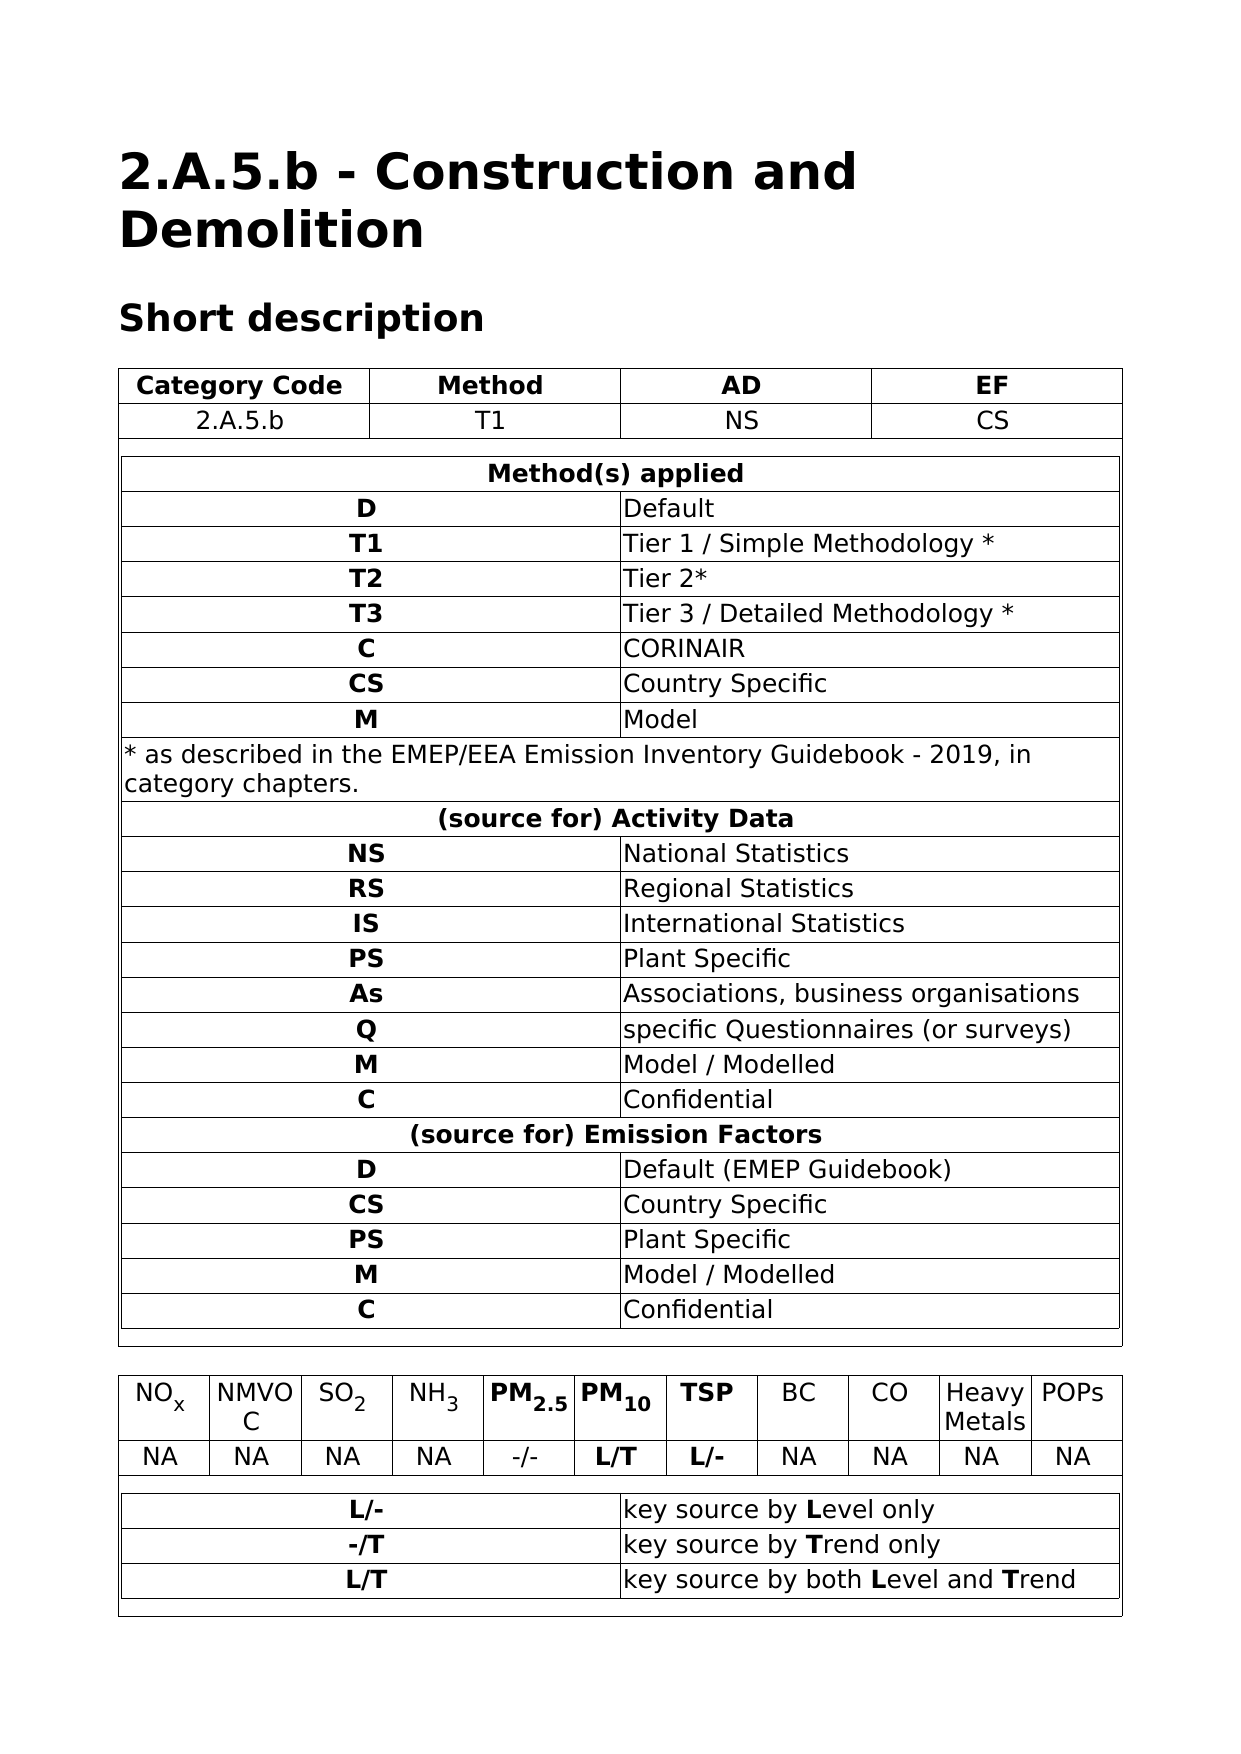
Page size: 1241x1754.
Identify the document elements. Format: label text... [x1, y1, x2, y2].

table_cell IS [122, 907, 620, 942]
table_cell RS [122, 872, 620, 906]
table_cell C [122, 1083, 620, 1117]
table_cell -/T [122, 1529, 620, 1563]
table_cell [119, 1476, 1122, 1616]
table_cell T1 [370, 404, 620, 438]
table_cell 2.A.5.b [119, 404, 369, 438]
table_cell Plant Specific [621, 1224, 1119, 1257]
table_cell * as described in the EMEP/EEA Emission Inventory Guidebook - 2019, in category chapters. [122, 738, 1119, 801]
table_cell M [122, 1048, 620, 1082]
subtitle 2.A.5.b - Construction and Demolition [118, 143, 1122, 259]
table_cell Tier 2* [621, 562, 1119, 596]
table_cell key source by Trend only [621, 1529, 1119, 1563]
table_header Heavy Metals [940, 1376, 1031, 1439]
table_cell D [122, 1153, 620, 1187]
table_cell National Statistics [621, 837, 1119, 871]
table_cell Tier 1 / Simple Methodology * [621, 527, 1119, 561]
table_cell As [122, 978, 620, 1012]
table_cell L/- [667, 1441, 757, 1474]
table_cell T3 [122, 597, 620, 632]
table_header TSP [667, 1376, 757, 1439]
table_cell NS [621, 404, 871, 438]
table_header NMVOC [210, 1376, 301, 1439]
table_cell Confidential [621, 1083, 1119, 1117]
table_cell NA [119, 1441, 209, 1474]
table_cell NS [122, 837, 620, 871]
table_cell Regional Statistics [621, 872, 1119, 906]
table_cell PS [122, 1224, 620, 1257]
table_cell NA [940, 1441, 1031, 1474]
table_cell T2 [122, 562, 620, 596]
table_header EF [872, 369, 1122, 403]
table_cell NA [758, 1441, 848, 1474]
table_header key source by Level only [621, 1494, 1119, 1527]
table_header NH3 [393, 1376, 483, 1439]
table_cell Model / Modelled [621, 1048, 1119, 1082]
table_cell specific Questionnaires (or surveys) [621, 1013, 1119, 1047]
table_header SO2 [302, 1376, 392, 1439]
table_cell CORINAIR [621, 633, 1119, 667]
table_header Category Code [119, 369, 369, 403]
table_cell NA [849, 1441, 939, 1474]
table_cell CS [122, 668, 620, 702]
table_cell CS [872, 404, 1122, 438]
table_header BC [758, 1376, 848, 1439]
table_cell M [122, 1259, 620, 1293]
table_cell NA [1032, 1441, 1122, 1474]
table_cell L/T [122, 1564, 620, 1598]
table_cell NA [302, 1441, 392, 1474]
table_cell Associations, business organisations [621, 978, 1119, 1012]
table_cell C [122, 1294, 620, 1328]
table_cell key source by both Level and Trend [621, 1564, 1119, 1598]
table_cell Model [621, 703, 1119, 737]
table_cell (source for) Emission Factors [122, 1118, 1119, 1152]
table_cell C [122, 633, 620, 667]
table_cell [119, 439, 1122, 1346]
table_header L/- [122, 1494, 620, 1527]
table_cell Country Specific [621, 1188, 1119, 1222]
table_cell CS [122, 1188, 620, 1222]
table_cell (source for) Activity Data [122, 802, 1119, 836]
table_cell Confidential [621, 1294, 1119, 1328]
table_cell Q [122, 1013, 620, 1047]
table_cell Default [621, 492, 1119, 526]
table_cell T1 [122, 527, 620, 561]
table_header NOx [119, 1376, 209, 1439]
table_header PM2.5 [484, 1376, 574, 1439]
table_header POPs [1032, 1376, 1122, 1439]
table_header Method [370, 369, 620, 403]
table_header AD [621, 369, 871, 403]
table_cell D [122, 492, 620, 526]
table_cell Country Specific [621, 668, 1119, 702]
subtitle Short description [118, 297, 1122, 341]
table_cell NA [393, 1441, 483, 1474]
table_header Method(s) applied [122, 457, 1119, 491]
table_cell L/T [575, 1441, 666, 1474]
table_cell NA [210, 1441, 301, 1474]
table_cell International Statistics [621, 907, 1119, 942]
table_cell PS [122, 943, 620, 977]
table_cell Plant Specific [621, 943, 1119, 977]
table_cell Default (EMEP Guidebook) [621, 1153, 1119, 1187]
table_cell M [122, 703, 620, 737]
table_cell Tier 3 / Detailed Methodology * [621, 597, 1119, 632]
table_cell Model / Modelled [621, 1259, 1119, 1293]
table_header CO [849, 1376, 939, 1439]
table_cell -/- [484, 1441, 574, 1474]
table_header PM10 [575, 1376, 666, 1439]
